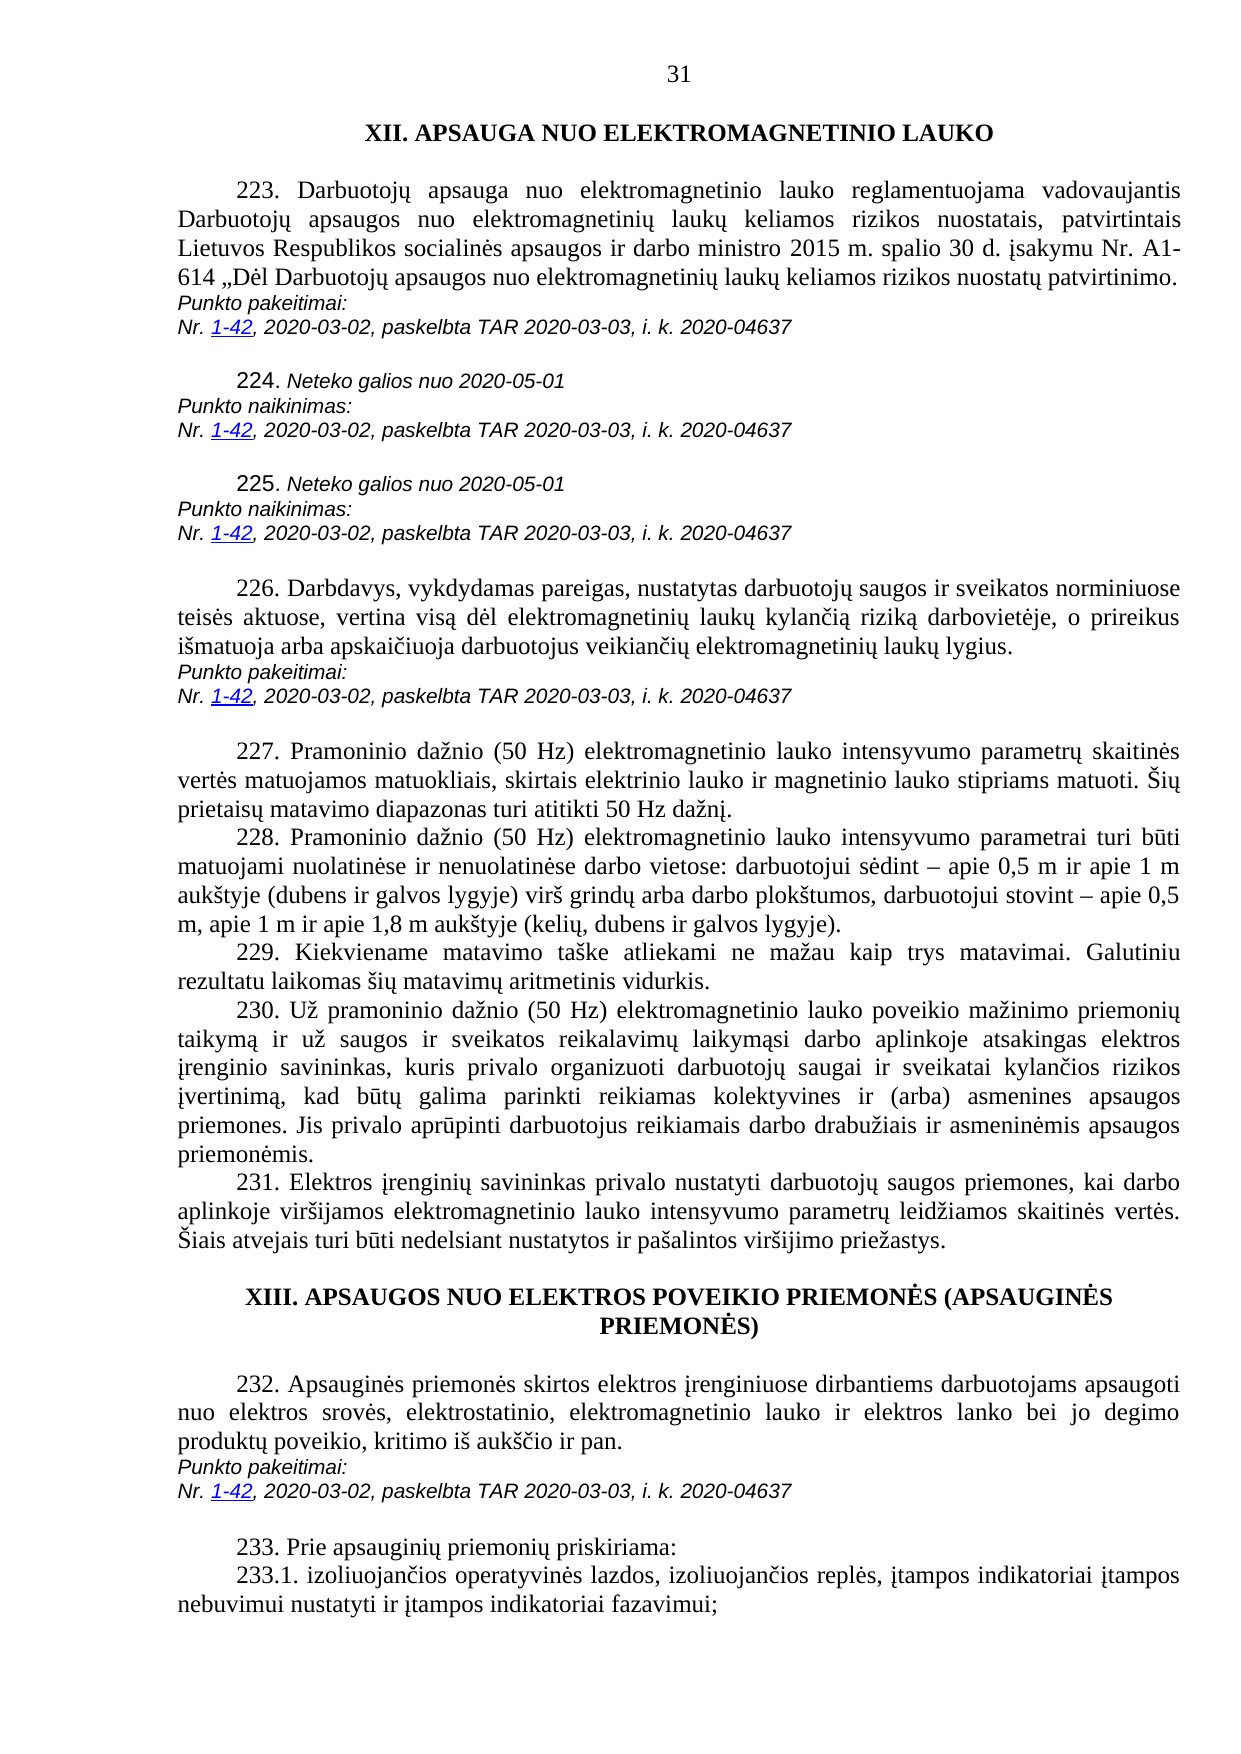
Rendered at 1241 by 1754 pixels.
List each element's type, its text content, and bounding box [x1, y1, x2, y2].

text 223. Darbuotojų apsauga nuo elektromagnetinio lauko reglamentuojama vadovaujantis Darbuotojų apsaugos nuo elektromagnetinių laukų keliamos rizikos nuostatais, patvirtintais Lietuvos Respublikos socialinės apsaugos ir darbo ministro 2015 m. spalio 30 d. įsakymu Nr. A1-614 „Dėl Darbuotojų apsaugos nuo elektromagnetinių laukų keliamos rizikos nuostatų patvirtinimo. [177, 176, 1181, 291]
text 226. Darbdavys, vykdydamas pareigas, nustatytas darbuotojų saugos ir sveikatos norminiuose teisės aktuose, vertina visą dėl elektromagnetinių laukų kylančią riziką darbovietėje, o prireikus išmatuoja arba apskaičiuoja darbuotojus veikiančių elektromagnetinių laukų lygius. [177, 573, 1181, 659]
text 233. Prie apsauginių priemonių priskiriama: [177, 1532, 1181, 1560]
text 233.1. izoliuojančios operatyvinės lazdos, izoliuojančios replės, įtampos indikatoriai įtampos nebuvimui nustatyti ir įtampos indikatoriai fazavimui; [177, 1560, 1181, 1618]
text Nr. 1-42, 2020-03-02, paskelbta TAR 2020-03-03, i. k. 2020-04637 [177, 683, 1181, 707]
text 224. Neteko galios nuo 2020-05-01 [177, 367, 1181, 394]
text Nr. 1-42, 2020-03-02, paskelbta TAR 2020-03-03, i. k. 2020-04637 [177, 314, 1181, 338]
text Nr. 1-42, 2020-03-02, paskelbta TAR 2020-03-03, i. k. 2020-04637 [177, 521, 1181, 544]
text XII. APSAUGA NUO ELEKTROMAGNETINIO LAUKO [177, 118, 1181, 147]
text Punkto pakeitimai: [177, 291, 1181, 314]
text 228. Pramoninio dažnio (50 Hz) elektromagnetinio lauko intensyvumo parametrai turi būti matuojami nuolatinėse ir nenuolatinėse darbo vietose: darbuotojui sėdint – apie 0,5 m ir apie 1 m aukštyje (dubens ir galvos lygyje) virš grindų arba darbo plokštumos, darbuotojui stovint – apie 0,5 m, apie 1 m ir apie 1,8 m aukštyje (kelių, dubens ir galvos lygyje). [177, 822, 1181, 937]
text Nr. 1-42, 2020-03-02, paskelbta TAR 2020-03-03, i. k. 2020-04637 [177, 1479, 1181, 1503]
text Punkto naikinimas: [177, 497, 1181, 521]
text 227. Pramoninio dažnio (50 Hz) elektromagnetinio lauko intensyvumo parametrų skaitinės vertės matuojamos matuokliais, skirtais elektrinio lauko ir magnetinio lauko stipriams matuoti. Šių prietaisų matavimo diapazonas turi atitikti 50 Hz dažnį. [177, 736, 1181, 822]
text 229. Kiekviename matavimo taške atliekami ne mažau kaip trys matavimai. Galutiniu rezultatu laikomas šių matavimų aritmetinis vidurkis. [177, 937, 1181, 995]
text 225. Neteko galios nuo 2020-05-01 [177, 470, 1181, 497]
text 230. Už pramoninio dažnio (50 Hz) elektromagnetinio lauko poveikio mažinimo priemonių taikymą ir už saugos ir sveikatos reikalavimų laikymąsi darbo aplinkoje atsakingas elektros įrenginio savininkas, kuris privalo organizuoti darbuotojų saugai ir sveikatai kylančios rizikos įvertinimą, kad būtų galima parinkti reikiamas kolektyvines ir (arba) asmenines apsaugos priemones. Jis privalo aprūpinti darbuotojus reikiamais darbo drabužiais ir asmeninėmis apsaugos priemonėmis. [177, 995, 1181, 1167]
text Punkto pakeitimai: [177, 659, 1181, 683]
text XIII. APSAUGOS NUO ELEKTROS POVEIKIO PRIEMONĖS (APSAUGINĖS PRIEMONĖS) [177, 1282, 1181, 1340]
text Punkto naikinimas: [177, 394, 1181, 418]
text Nr. 1-42, 2020-03-02, paskelbta TAR 2020-03-03, i. k. 2020-04637 [177, 418, 1181, 442]
text 232. Apsauginės priemonės skirtos elektros įrenginiuose dirbantiems darbuotojams apsaugoti nuo elektros srovės, elektrostatinio, elektromagnetinio lauko ir elektros lanko bei jo degimo produktų poveikio, kritimo iš aukščio ir pan. [177, 1369, 1181, 1455]
text Punkto pakeitimai: [177, 1455, 1181, 1479]
text 231. Elektros įrenginių savininkas privalo nustatyti darbuotojų saugos priemones, kai darbo aplinkoje viršijamos elektromagnetinio lauko intensyvumo parametrų leidžiamos skaitinės vertės. Šiais atvejais turi būti nedelsiant nustatytos ir pašalintos viršijimo priežastys. [177, 1167, 1181, 1254]
